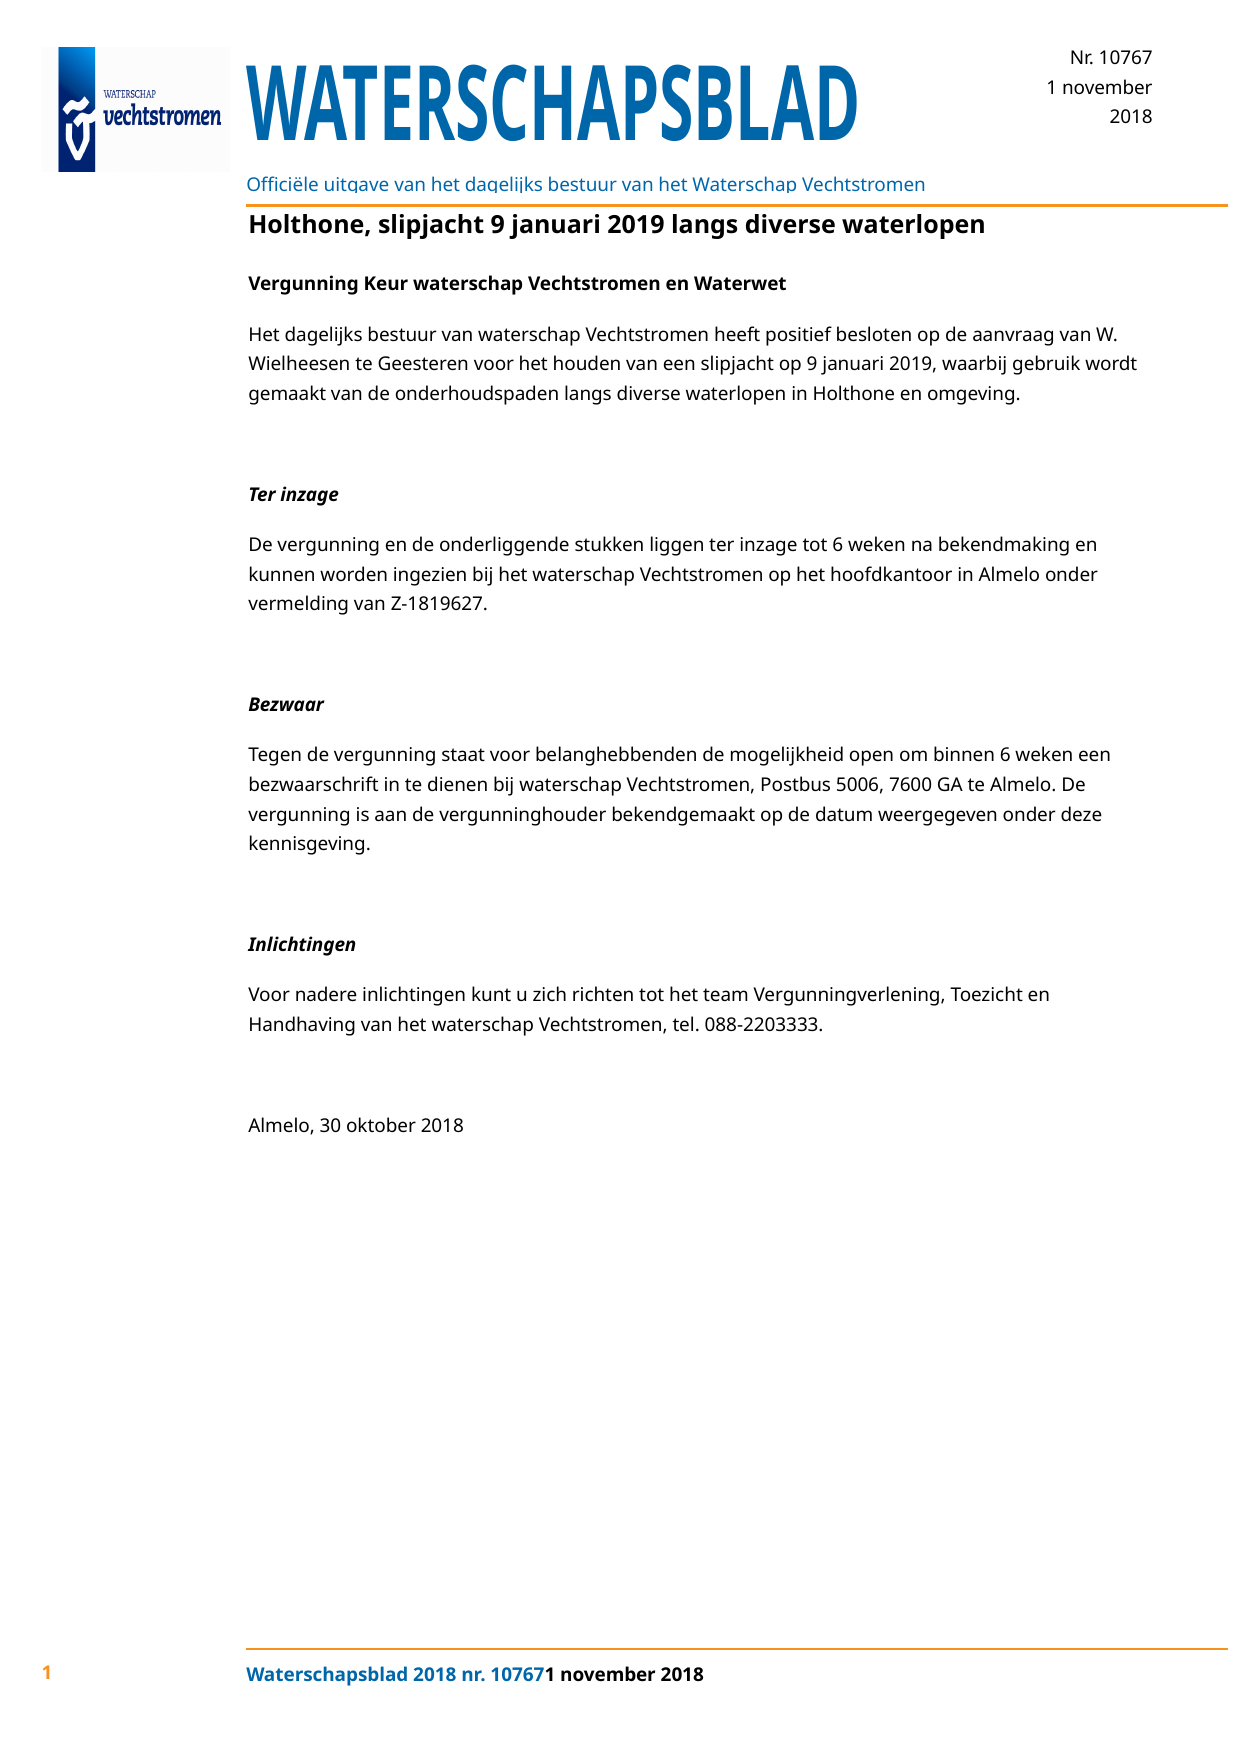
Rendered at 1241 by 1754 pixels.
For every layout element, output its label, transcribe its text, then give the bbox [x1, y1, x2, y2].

text Vergunning Keur waterschap Vechtstromen en Waterwet [248, 270, 1152, 296]
text Inlichtingen [248, 931, 1152, 957]
text De vergunning en de onderliggende stukken liggen ter inzage tot 6 weken na bekendmaking en kunnen worden ingezien bij het waterschap Vechtstromen op het hoofdkantoor in Almelo onder vermelding van Z-1819627. [248, 531, 1152, 616]
text Voor nadere inlichtingen kunt u zich richten tot het team Vergunningverlening, Toezicht en Handhaving van het waterschap Vechtstromen, tel. 088-2203333. [248, 982, 1152, 1037]
text Het dagelijks bestuur van waterschap Vechtstromen heeft positief besloten op de aanvraag van W. Wielheesen te Geesteren voor het houden van een slipjacht op 9 januari 2019, waarbij gebruik wordt gemaakt van de onderhoudspaden langs diverse waterlopen in Holthone en omgeving. [248, 321, 1152, 406]
text Ter inzage [248, 481, 1152, 506]
text Holthone, slipjacht 9 januari 2019 langs diverse waterlopen [248, 207, 1152, 241]
text Tegen de vergunning staat voor belanghebbenden de mogelijkheid open om binnen 6 weken een bezwaarschrift in te dienen bij waterschap Vechtstromen, Postbus 5006, 7600 GA te Almelo. De vergunning is aan de vergunninghouder bekendgemaakt op de datum weergegeven onder deze kennisgeving. [248, 742, 1152, 856]
text Bezwaar [248, 691, 1152, 717]
text Almelo, 30 oktober 2018 [248, 1112, 1152, 1138]
picture [41, 47, 231, 172]
